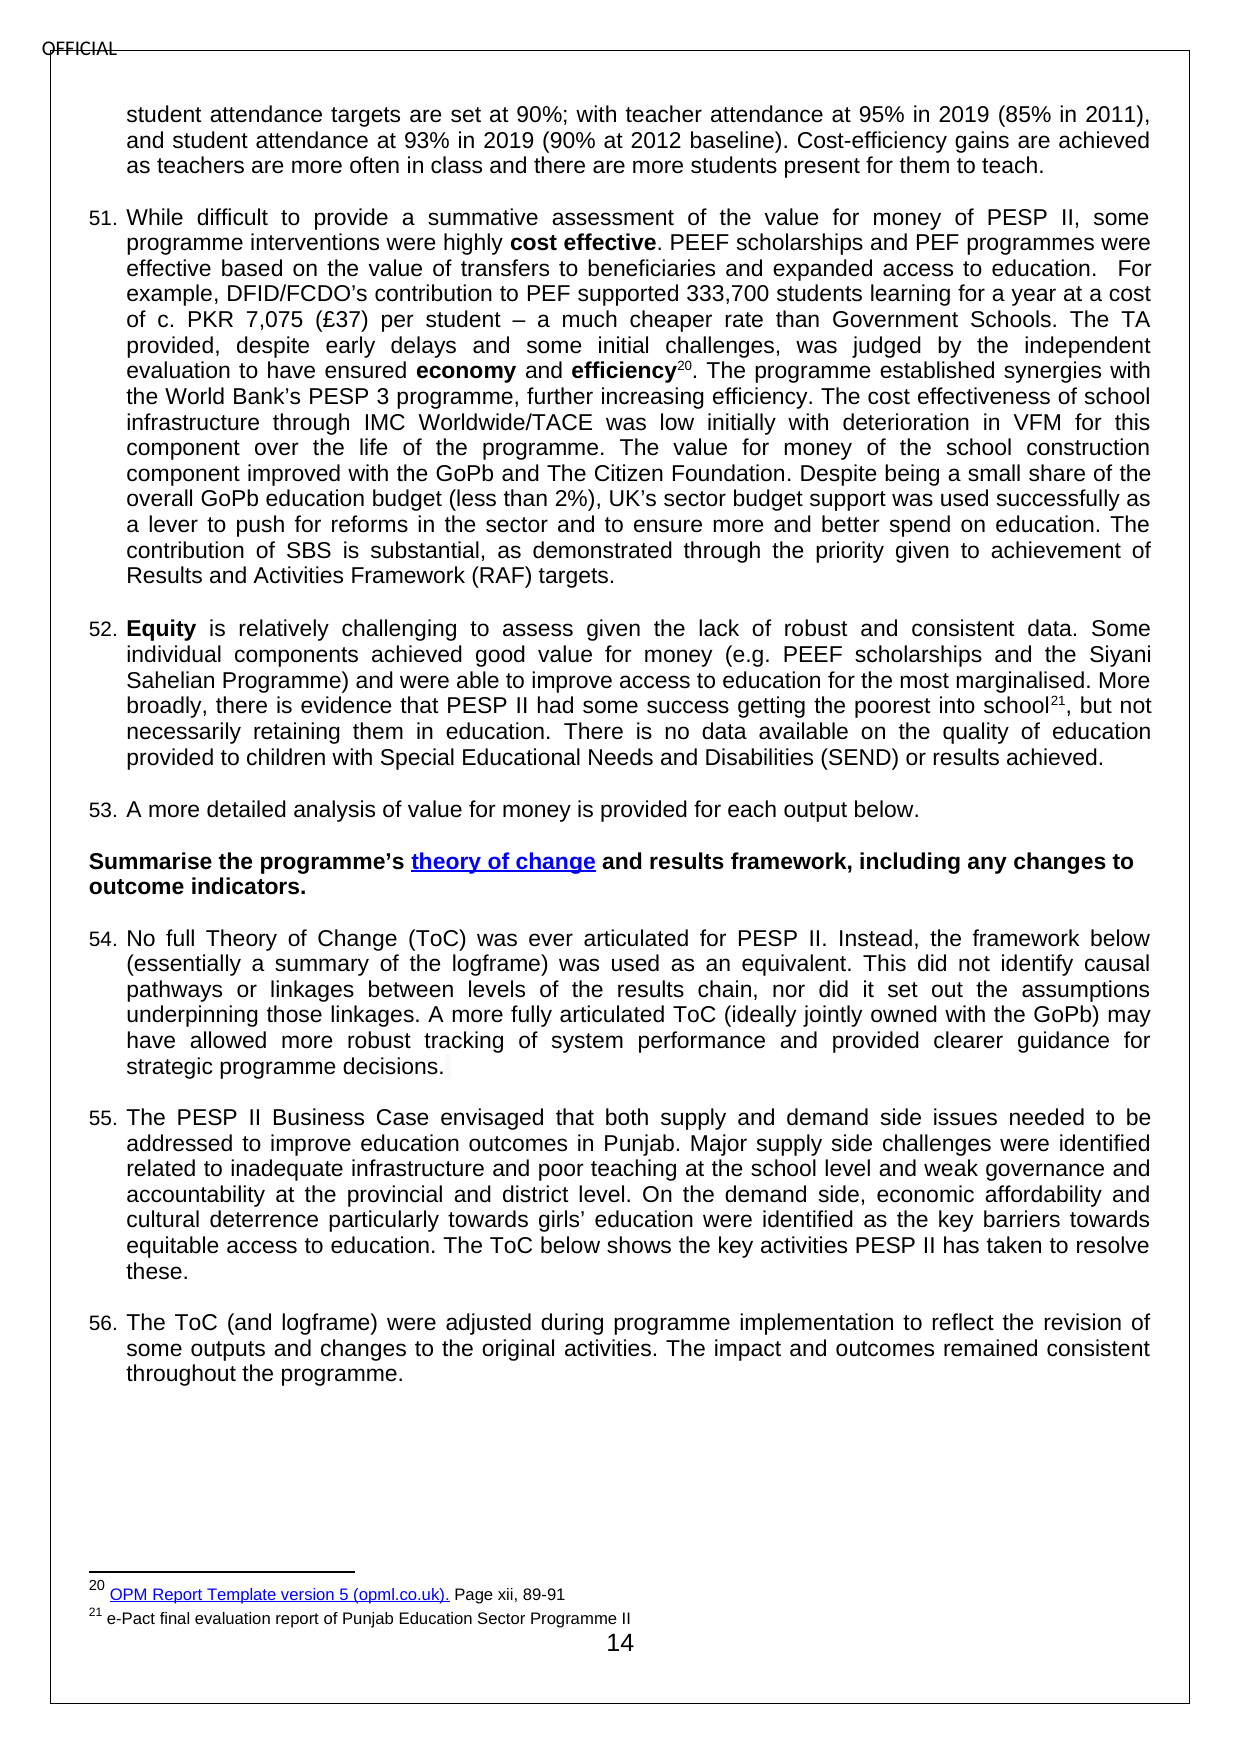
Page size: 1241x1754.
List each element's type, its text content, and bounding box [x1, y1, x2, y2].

list No full Theory of Change (ToC) was ever articulated for PESP II. Instead, the framework below (essentially a summary of the logframe) was used as an equivalent. This did not identify causal pathways or linkages between levels of the results chain, nor did it set out the assumptions underpinning those linkages. A more fully articulated ToC (ideally jointly owned with the GoPb) may have allowed more robust tracking of system performance and provided clearer guidance for strategic programme decisions. [89, 925, 1152, 1079]
list The ToC (and logframe) were adjusted during programme implementation to reflect the revision of some outputs and changes to the original activities. The impact and outcomes remained consistent throughout the programme. [89, 1310, 1152, 1387]
list The PESP II Business Case envisaged that both supply and demand side issues needed to be addressed to improve education outcomes in Punjab. Major supply side challenges were identified related to inadequate infrastructure and poor teaching at the school level and weak governance and accountability at the provincial and district level. On the demand side, economic affordability and cultural deterrence particularly towards girls’ education were identified as the key barriers towards equitable access to education. The ToC below shows the key activities PESP II has taken to resolve these. [89, 1105, 1152, 1284]
text Summarise the programme’s theory of change and results framework, including any changes to outcome indicators. [89, 848, 1152, 900]
list student attendance targets are set at 90%; with teacher attendance at 95% in 2019 (85% in 2011), and student attendance at 93% in 2019 (90% at 2012 baseline). Cost-efficiency gains are achieved as teachers are more often in class and there are more students present for them to teach. [89, 102, 1152, 179]
list OPM Report Template version 5 (opml.co.uk). Page xii, 89-91 [89, 1578, 1152, 1606]
list Equity is relatively challenging to assess given the lack of robust and consistent data. Some individual components achieved good value for money (e.g. PEEF scholarships and the Siyani Sahelian Programme) and were able to improve access to education for the most marginalised. More broadly, there is evidence that PESP II had some success getting the poorest into school, but not necessarily retaining them in education. There is no data available on the quality of education provided to children with Special Educational Needs and Disabilities (SEND) or results achieved. [89, 616, 1152, 770]
list e-Pact final evaluation report of Punjab Education Sector Programme II [89, 1606, 1152, 1629]
list A more detailed analysis of value for money is provided for each output below. [89, 797, 1152, 823]
list While difficult to provide a summative assessment of the value for money of PESP II, some programme interventions were highly cost effective. PEEF scholarships and PEF programmes were effective based on the value of transfers to beneficiaries and expanded access to education. For example, DFID/FCDO’s contribution to PEF supported 333,700 students learning for a year at a cost of c. PKR 7,075 (£37) per student – a much cheaper rate than Government Schools. The TA provided, despite early delays and some initial challenges, was judged by the independent evaluation to have ensured economy and efficiency. The programme established synergies with the World Bank’s PESP 3 programme, further increasing efficiency. The cost effectiveness of school infrastructure through IMC Worldwide/TACE was low initially with deterioration in VFM for this component over the life of the programme. The value for money of the school construction component improved with the GoPb and The Citizen Foundation. Despite being a small share of the overall GoPb education budget (less than 2%), UK’s sector budget support was used successfully as a lever to push for reforms in the sector and to ensure more and better spend on education. The contribution of SBS is substantial, as demonstrated through the priority given to achievement of Results and Activities Framework (RAF) targets. [89, 204, 1152, 589]
